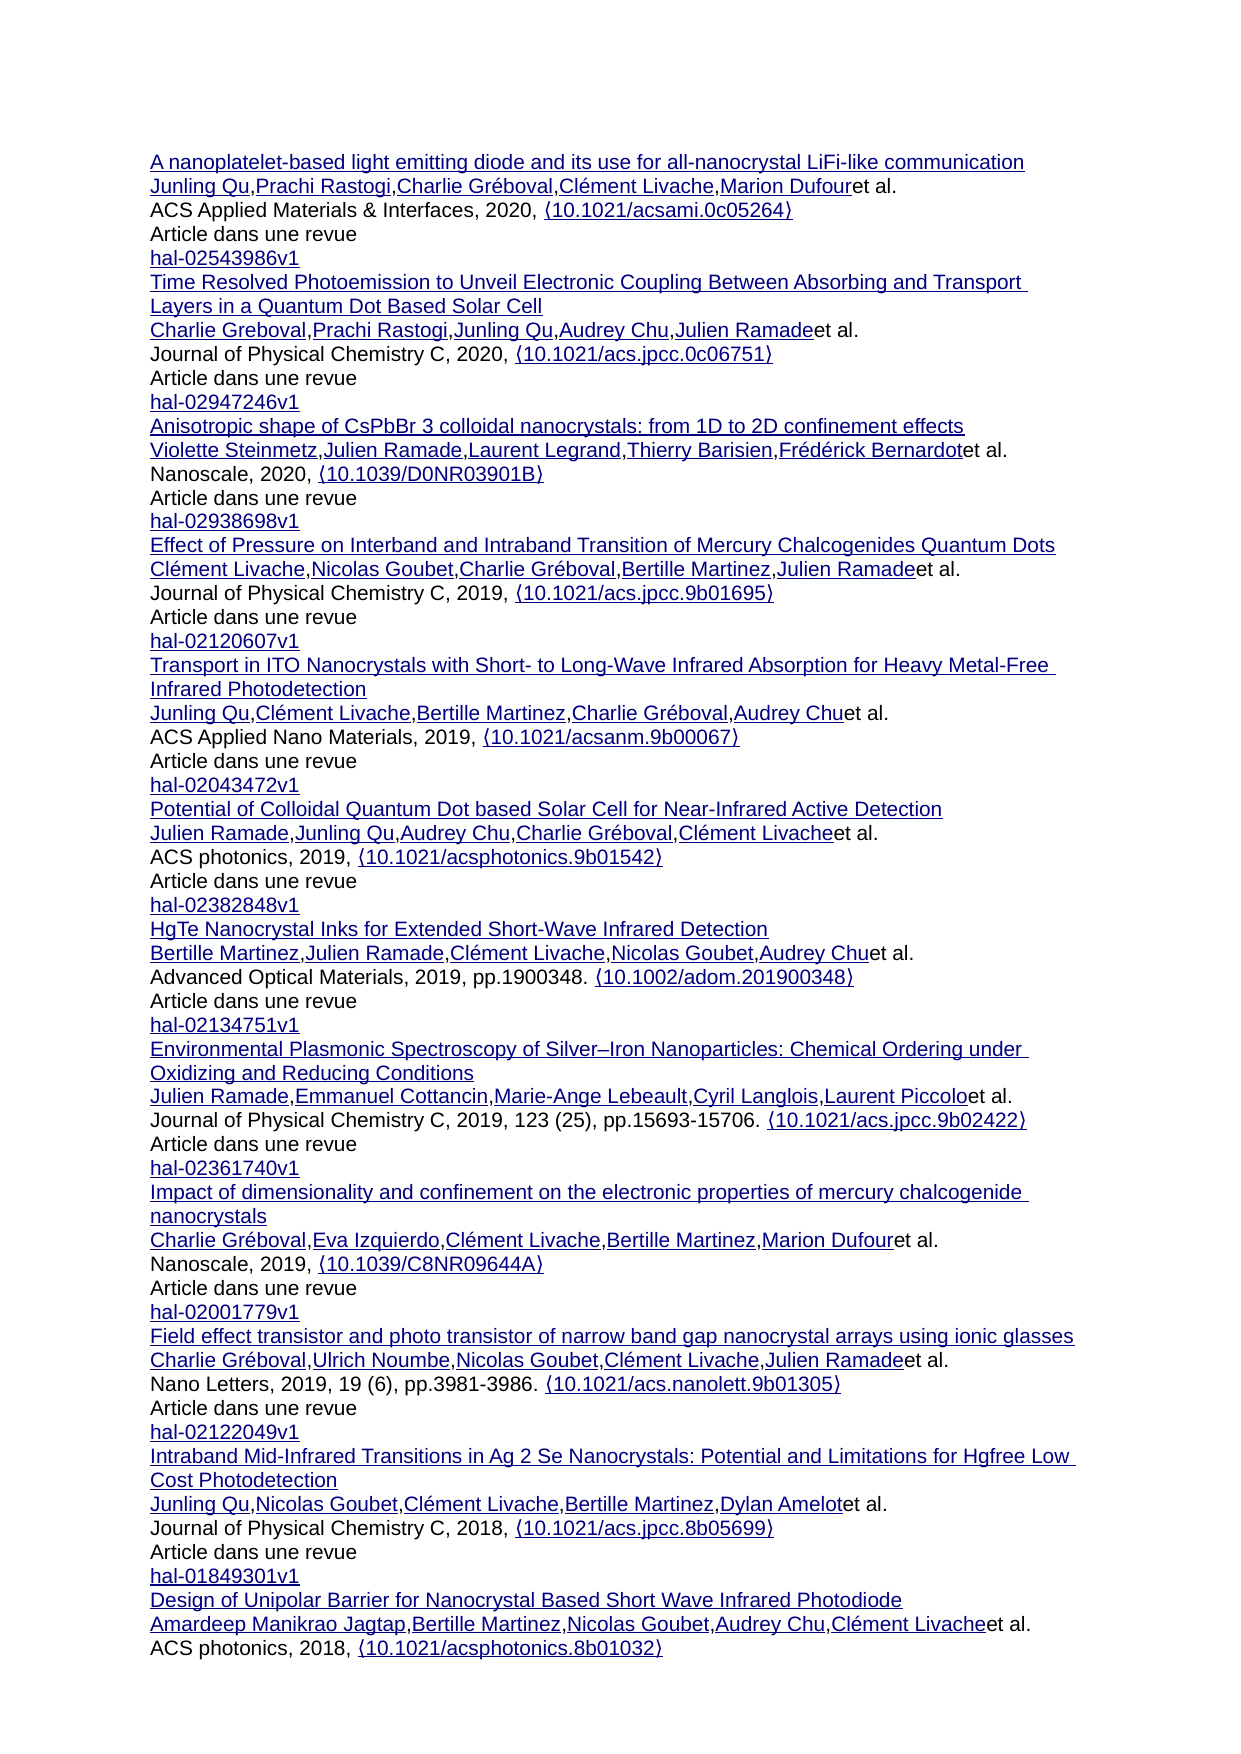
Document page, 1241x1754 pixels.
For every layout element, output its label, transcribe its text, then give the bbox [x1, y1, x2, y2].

table_cell Environmental Plasmonic Spectroscopy of Silver–Iron Nanoparticles: Chemical Ordering under Oxidizing and Reducing Conditions Julien Ramade,Emmanuel Cottancin,Marie-Ange Lebeault,Cyril Langlois,Laurent Piccoloet al. Journal of Physical Chemistry C, 2019, 123 (25), pp.15693-15706. ⟨10.1021/acs.jpcc.9b02422⟩ Article dans une revue hal-02361740v1 [150, 1036, 1090, 1180]
table_cell Impact of dimensionality and confinement on the electronic properties of mercury chalcogenide nanocrystals Charlie Gréboval,Eva Izquierdo,Clément Livache,Bertille Martinez,Marion Dufouret al. Nanoscale, 2019, ⟨10.1039/C8NR09644A⟩ Article dans une revue hal-02001779v1 [150, 1180, 1090, 1324]
table_cell Anisotropic shape of CsPbBr 3 colloidal nanocrystals: from 1D to 2D confinement effects Violette Steinmetz,Julien Ramade,Laurent Legrand,Thierry Barisien,Frédérick Bernardotet al. Nanoscale, 2020, ⟨10.1039/D0NR03901B⟩ Article dans une revue hal-02938698v1 [150, 414, 1090, 533]
table_cell Design of Unipolar Barrier for Nanocrystal Based Short Wave Infrared Photodiode Amardeep Manikrao Jagtap,Bertille Martinez,Nicolas Goubet,Audrey Chu,Clément Livacheet al. ACS photonics, 2018, ⟨10.1021/acsphotonics.8b01032⟩ [150, 1588, 1090, 1659]
table_cell Effect of Pressure on Interband and Intraband Transition of Mercury Chalcogenides Quantum Dots Clément Livache,Nicolas Goubet,Charlie Gréboval,Bertille Martinez,Julien Ramadeet al. Journal of Physical Chemistry C, 2019, ⟨10.1021/acs.jpcc.9b01695⟩ Article dans une revue hal-02120607v1 [150, 533, 1090, 653]
table_cell HgTe Nanocrystal Inks for Extended Short‐Wave Infrared Detection Bertille Martinez,Julien Ramade,Clément Livache,Nicolas Goubet,Audrey Chuet al. Advanced Optical Materials, 2019, pp.1900348. ⟨10.1002/adom.201900348⟩ Article dans une revue hal-02134751v1 [150, 917, 1090, 1036]
table_cell Intraband Mid-Infrared Transitions in Ag 2 Se Nanocrystals: Potential and Limitations for Hgfree Low Cost Photodetection Junling Qu,Nicolas Goubet,Clément Livache,Bertille Martinez,Dylan Amelotet al. Journal of Physical Chemistry C, 2018, ⟨10.1021/acs.jpcc.8b05699⟩ Article dans une revue hal-01849301v1 [150, 1444, 1090, 1587]
table_cell Time Resolved Photoemission to Unveil Electronic Coupling Between Absorbing and Transport Layers in a Quantum Dot Based Solar Cell Charlie Greboval,Prachi Rastogi,Junling Qu,Audrey Chu,Julien Ramadeet al. Journal of Physical Chemistry C, 2020, ⟨10.1021/acs.jpcc.0c06751⟩ Article dans une revue hal-02947246v1 [150, 270, 1090, 413]
table_cell A nanoplatelet-based light emitting diode and its use for all-nanocrystal LiFi-like communication Junling Qu,Prachi Rastogi,Charlie Gréboval,Clément Livache,Marion Dufouret al. ACS Applied Materials & Interfaces, 2020, ⟨10.1021/acsami.0c05264⟩ Article dans une revue hal-02543986v1 [150, 150, 1090, 270]
table_cell Potential of Colloidal Quantum Dot based Solar Cell for Near-Infrared Active Detection Julien Ramade,Junling Qu,Audrey Chu,Charlie Gréboval,Clément Livacheet al. ACS photonics, 2019, ⟨10.1021/acsphotonics.9b01542⟩ Article dans une revue hal-02382848v1 [150, 797, 1090, 917]
table_cell Field effect transistor and photo transistor of narrow band gap nanocrystal arrays using ionic glasses Charlie Gréboval,Ulrich Noumbe,Nicolas Goubet,Clément Livache,Julien Ramadeet al. Nano Letters, 2019, 19 (6), pp.3981-3986. ⟨10.1021/acs.nanolett.9b01305⟩ Article dans une revue hal-02122049v1 [150, 1324, 1090, 1444]
table_cell Transport in ITO Nanocrystals with Short- to Long-Wave Infrared Absorption for Heavy Metal-Free Infrared Photodetection Junling Qu,Clément Livache,Bertille Martinez,Charlie Gréboval,Audrey Chuet al. ACS Applied Nano Materials, 2019, ⟨10.1021/acsanm.9b00067⟩ Article dans une revue hal-02043472v1 [150, 653, 1090, 797]
